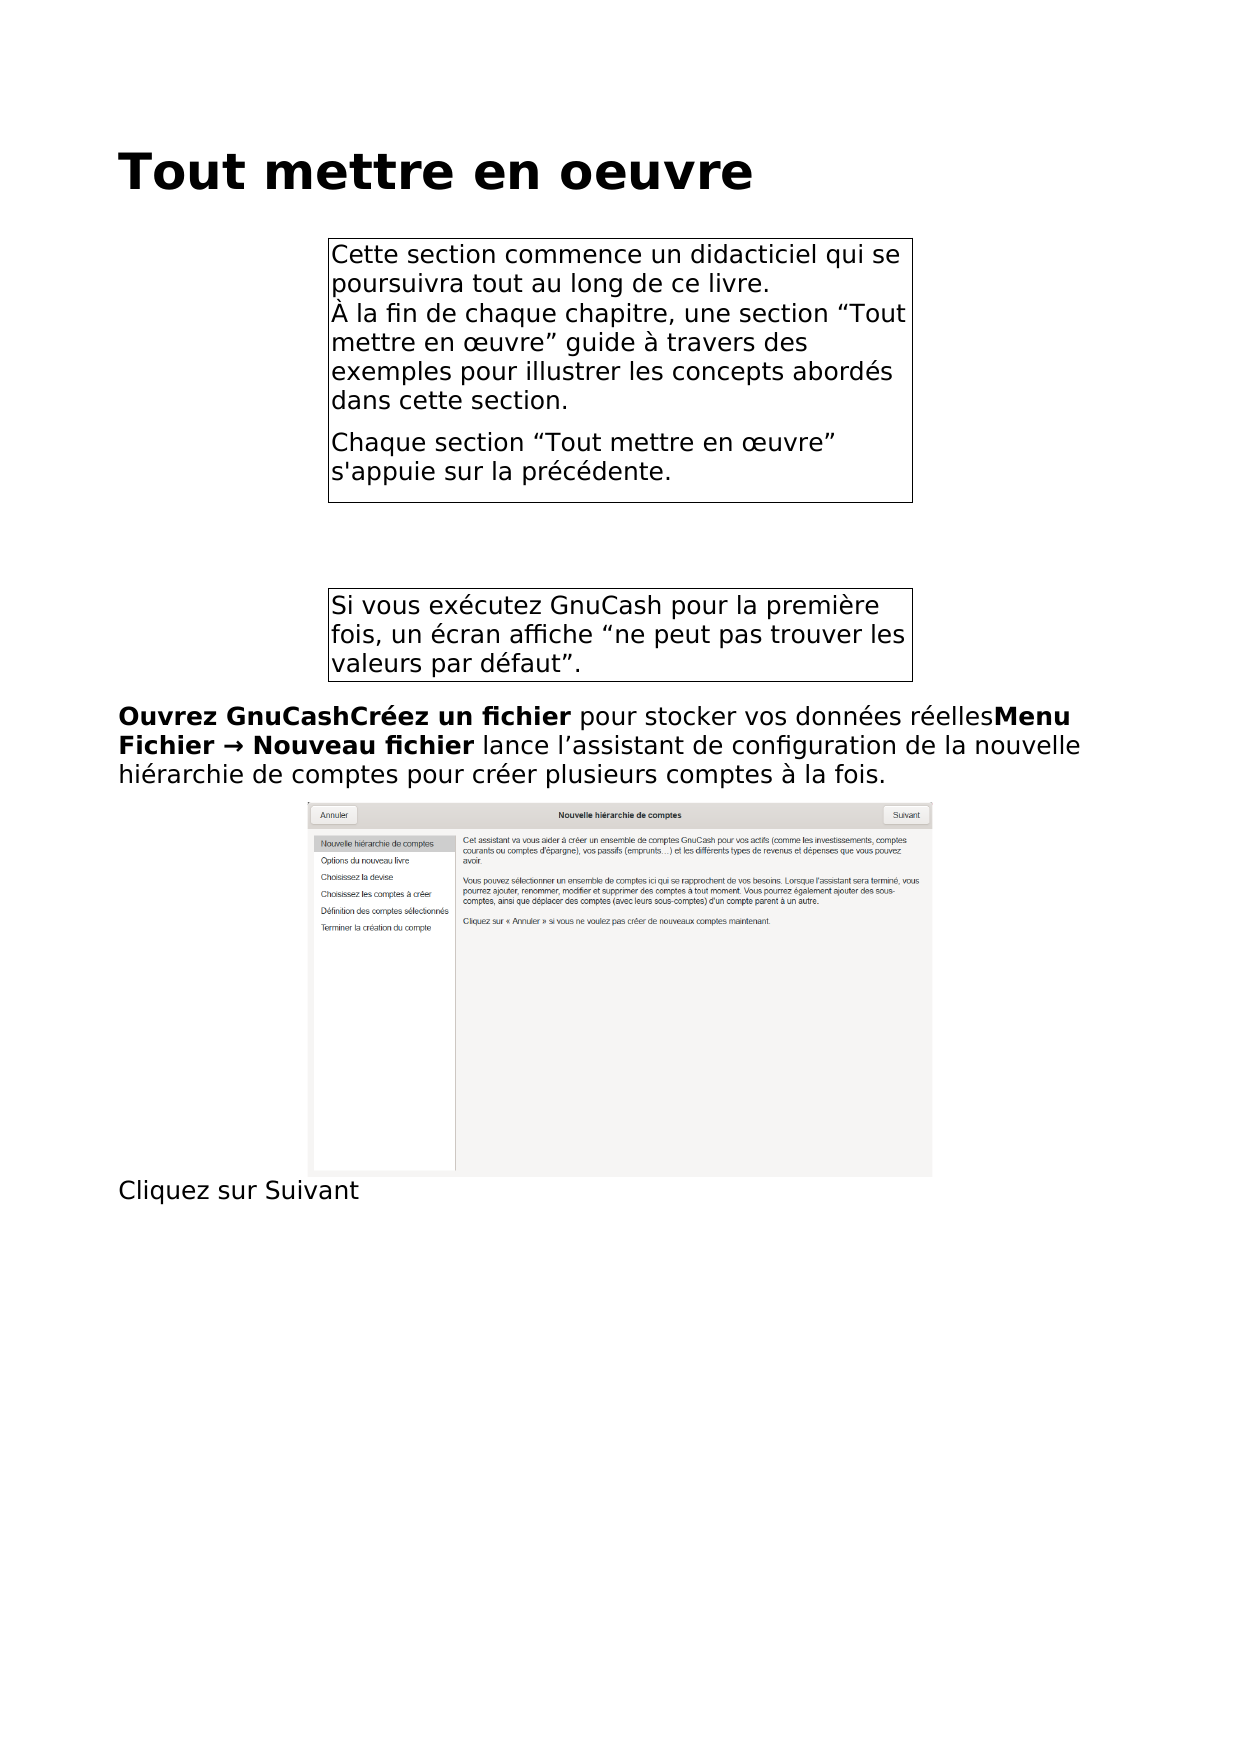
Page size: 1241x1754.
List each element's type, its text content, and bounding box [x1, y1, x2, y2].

picture [307, 802, 933, 1177]
text Ouvrez GnuCashCréez un fichier pour stocker vos données réellesMenu Fichier → Nouveau fichier lance l’assistant de configuration de la nouvelle hiérarchie de comptes pour créer plusieurs comptes à la fois. [118, 564, 1122, 790]
text Cliquez sur Suivant [118, 802, 1122, 1206]
subtitle Tout mettre en oeuvre [118, 143, 1122, 201]
table_header Si vous exécutez GnuCash pour la première fois, un écran affiche “ne peut pas trouver les valeurs par défaut”. [329, 589, 912, 681]
table_header Cette section commence un didacticiel qui se poursuivra tout au long de ce livre. À la fin de chaque chapitre, une section “Tout mettre en œuvre” guide à travers des exemples pour illustrer les concepts abordés dans cette section. Chaque section “Tout mettre en œuvre” s'appuie sur la précédente. [329, 239, 912, 502]
